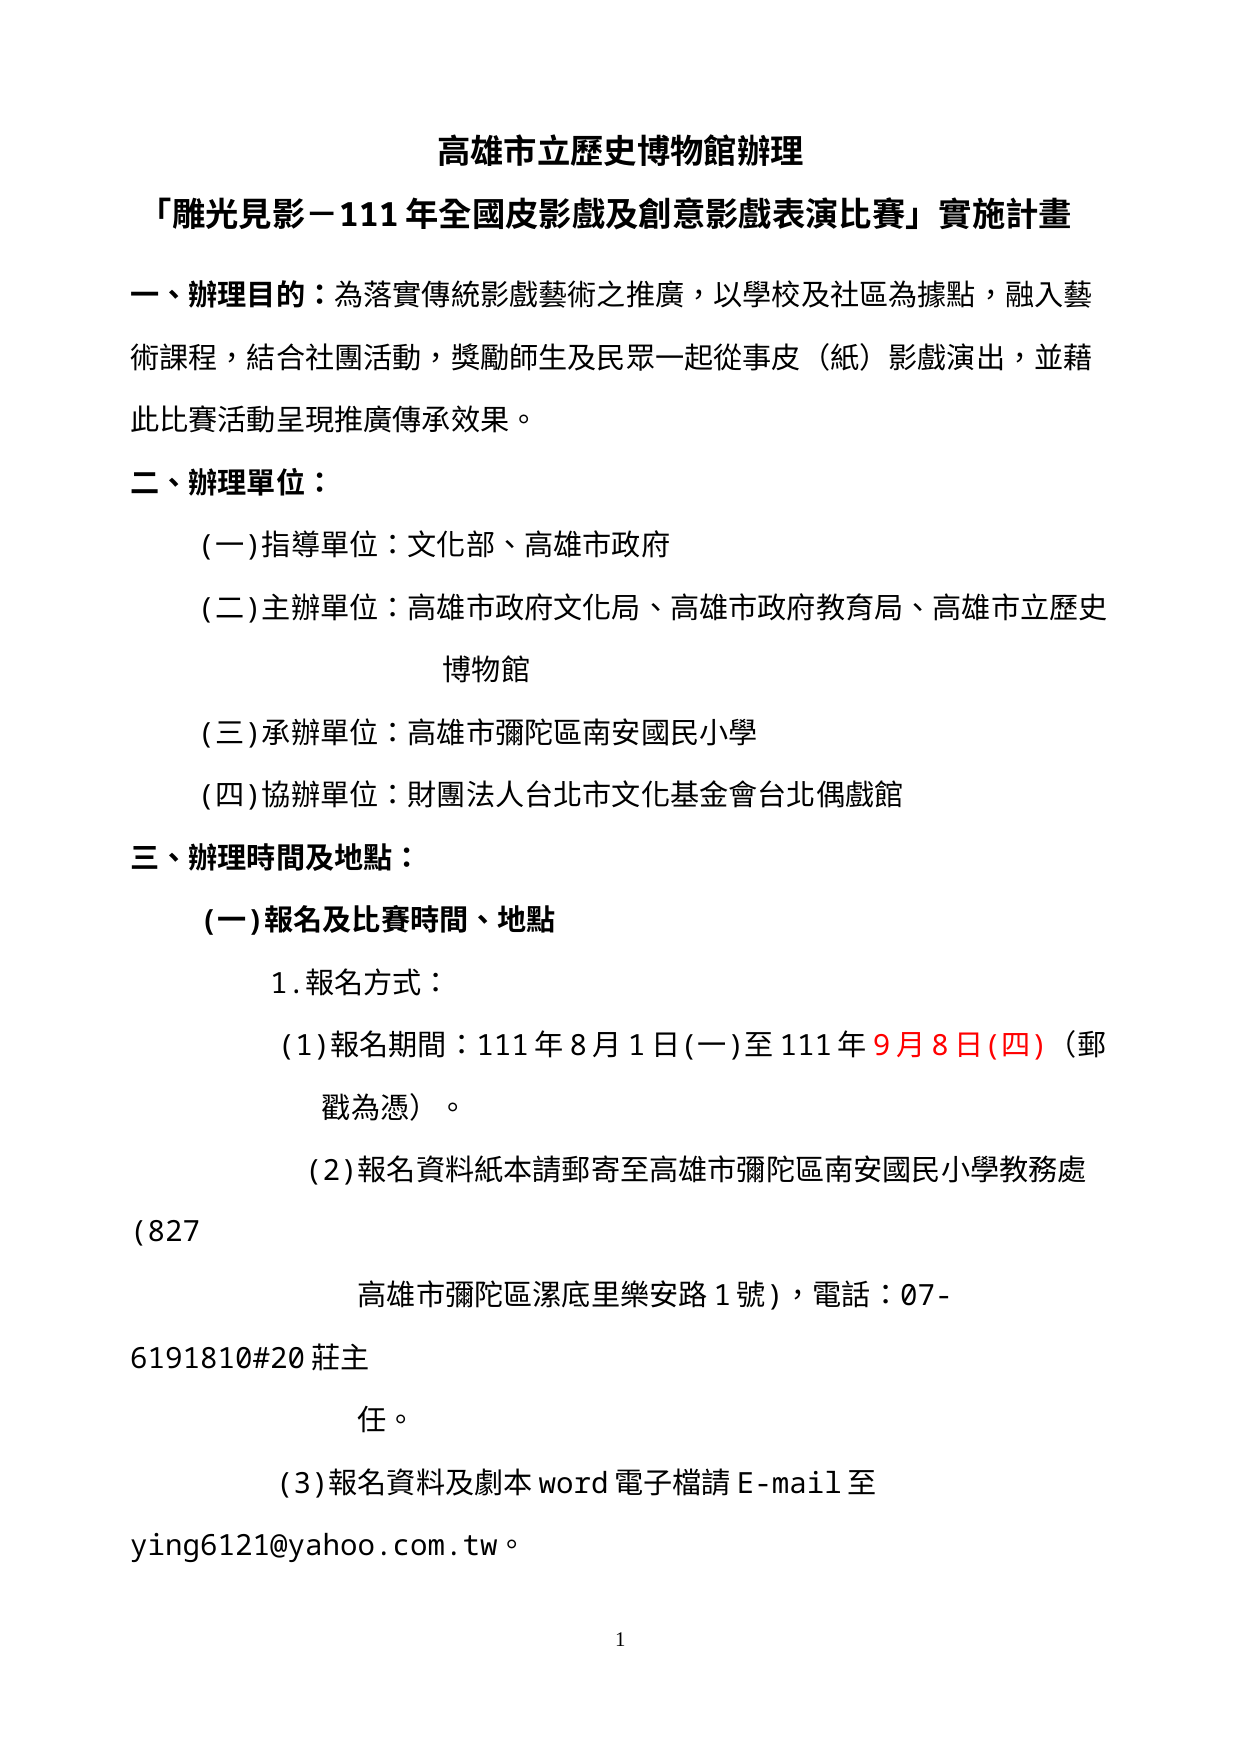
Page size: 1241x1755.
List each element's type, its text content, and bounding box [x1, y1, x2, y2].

text 1.報名方式： [130, 939, 1110, 1001]
text 三、辦理時間及地點： [130, 814, 1110, 876]
text (一)指導單位：文化部、高雄市政府 [180, 501, 1110, 564]
text 二、辦理單位： [130, 439, 1110, 501]
text (三)承辦單位：高雄市彌陀區南安國民小學 [180, 689, 1110, 751]
text 高雄市彌陀區漯底里樂安路1號)，電話：07-6191810#20莊主 [130, 1251, 1110, 1376]
text 一、辦理目的：為落實傳統影戲藝術之推廣，以學校及社區為據點，融入藝術課程，結合社團活動，獎勵師生及民眾一起從事皮（紙）影戲演出，並藉此比賽活動呈現推廣傳承效果。 [130, 251, 1110, 439]
text 博物館 [180, 626, 1110, 689]
text (3)報名資料及劇本word電子檔請E-mail至ying6121@yahoo.com.tw。 [130, 1439, 1193, 1564]
text (一)報名及比賽時間、地點 [130, 876, 1110, 939]
text (四)協辦單位：財團法人台北市文化基金會台北偶戲館 [180, 751, 1110, 814]
text 高雄市立歷史博物館辦理 [130, 108, 1110, 170]
subtitle 「雕光見影－111年全國皮影戲及創意影戲表演比賽」實施計畫 [100, 170, 1110, 233]
text (2)報名資料紙本請郵寄至高雄市彌陀區南安國民小學教務處(827 [130, 1126, 1110, 1251]
text (二)主辦單位：高雄市政府文化局、高雄市政府教育局、高雄市立歷史 [180, 564, 1110, 626]
text 任。 [130, 1376, 1110, 1439]
text (1)報名期間：111年8月1日(一)至111年9月8日(四)（郵戳為憑）。 [278, 1001, 1110, 1126]
